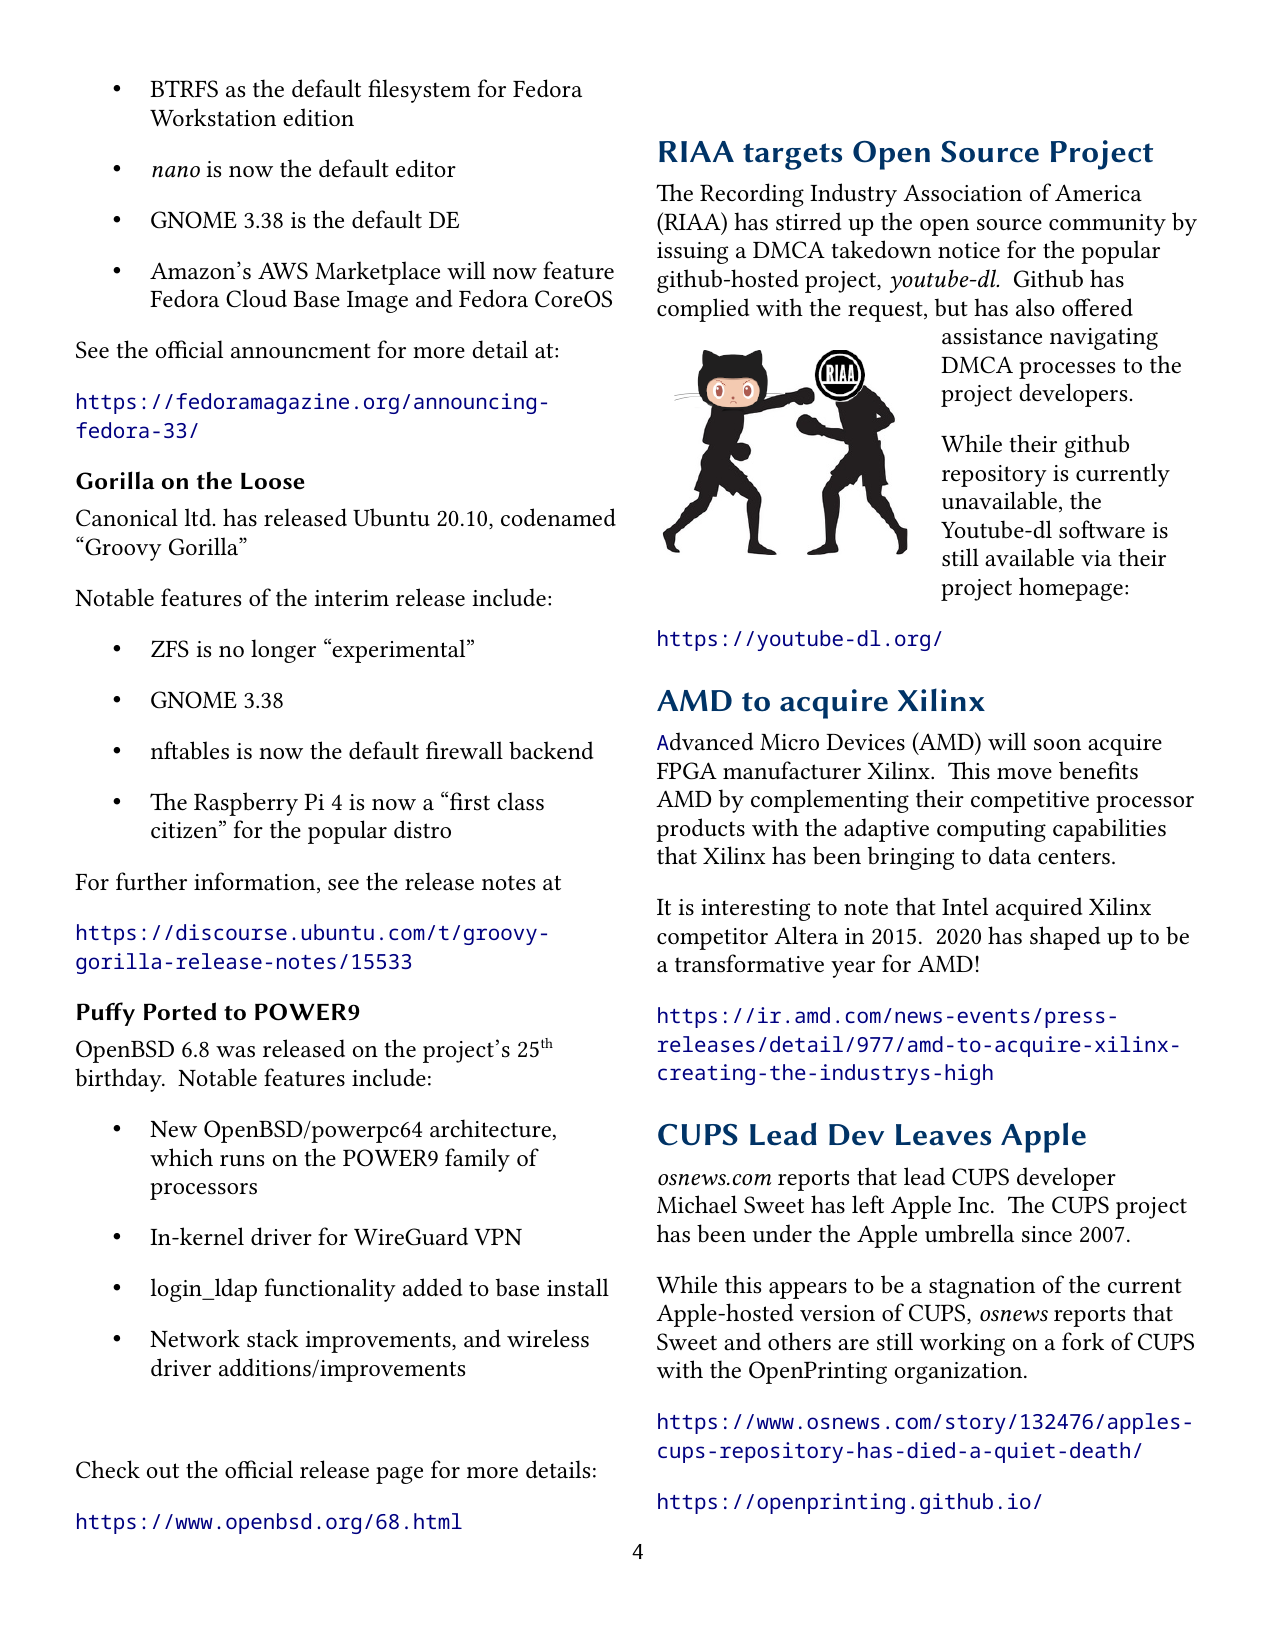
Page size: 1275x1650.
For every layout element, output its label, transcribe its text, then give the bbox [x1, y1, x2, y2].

text It is interesting to note that Intel acquired Xilinx competitor Altera in 2015. 2020 has shaped up to be a transformative year for AMD! [656, 893, 1200, 979]
list GNOME 3.38 [113, 686, 619, 714]
subtitle https://ir.amd.com/news-events/press-releases/detail/977/amd-to-acquire-xilinx-creating-the-industrys-high [656, 1002, 1200, 1087]
text https://discourse.ubuntu.com/t/groovy-gorilla-release-notes/15533 [75, 918, 619, 975]
text Check out the official release page for more details: [75, 1456, 619, 1484]
list GNOME 3.38 is the default DE [113, 206, 619, 234]
list Network stack improvements, and wireless driver additions/improvements [113, 1325, 619, 1382]
list The Raspberry Pi 4 is now a “first class citizen” for the popular distro [113, 788, 619, 845]
list nftables is now the default firewall backend [113, 737, 619, 765]
text https://www.openbsd.org/68.html [75, 1507, 619, 1535]
list BTRFS as the default filesystem for Fedora Workstation edition [113, 75, 619, 132]
text For further information, see the release notes at [75, 867, 619, 896]
text The Recording Industry Association of America (RIAA) has stirred up the open source community by issuing a DMCA takedown notice for the popular github-hosted project, youtube-dl. Github has complied with the request, but has also offered assistance navigating DMCA processes to the project developers. [656, 179, 1200, 588]
subtitle Puffy Ported to POWER9 [75, 998, 619, 1026]
picture [662, 350, 908, 555]
list ZFS is no longer “experimental” [113, 635, 619, 663]
text Canonical ltd. has released Ubuntu 20.10, codenamed “Groovy Gorilla” [75, 504, 619, 561]
text See the official announcment for more detail at: [75, 336, 619, 365]
list nano is now the default editor [113, 154, 619, 183]
text While their github repository is currently unavailable, the Youtube-dl software is still available via their project homepage: [656, 430, 1200, 601]
text OpenBSD 6.8 was released on the project’s 25th birthday. Notable features include: [75, 1035, 619, 1092]
text https://openprinting.github.io/ [656, 1487, 1200, 1515]
text https://youtube-dl.org/ [656, 624, 1200, 652]
subtitle AMD to acquire Xilinx [656, 682, 1200, 719]
text While this appears to be a stagnation of the current Apple-hosted version of CUPS, osnews reports that Sweet and others are still working on a fork of CUPS with the OpenPrinting organization. [656, 1271, 1200, 1385]
text osnews.com reports that lead CUPS developer Michael Sweet has left Apple Inc. The CUPS project has been under the Apple umbrella since 2007. [656, 1163, 1200, 1248]
list Amazon’s AWS Marketplace will now feature Fedora Cloud Base Image and Fedora CoreOS [113, 257, 619, 314]
text https://www.osnews.com/story/132476/apples-cups-repository-has-died-a-quiet-death/ [656, 1407, 1200, 1464]
subtitle RIAA targets Open Source Project [656, 133, 1200, 170]
text Notable features of the interim release include: [75, 584, 619, 612]
text https://fedoramagazine.org/announcing-fedora-33/ [75, 387, 619, 444]
list login_ldap functionality added to base install [113, 1274, 619, 1303]
subtitle Gorilla on the Loose [75, 467, 619, 495]
list New OpenBSD/powerpc64 architecture, which runs on the POWER9 family of processors [113, 1115, 619, 1201]
text Advanced Micro Devices (AMD) will soon acquire FPGA manufacturer Xilinx. This move benefits AMD by complementing their competitive processor products with the adaptive computing capabilities that Xilinx has been bringing to data centers. [656, 728, 1200, 871]
list In-kernel driver for WireGuard VPN [113, 1223, 619, 1252]
subtitle CUPS Lead Dev Leaves Apple [656, 1117, 1200, 1154]
